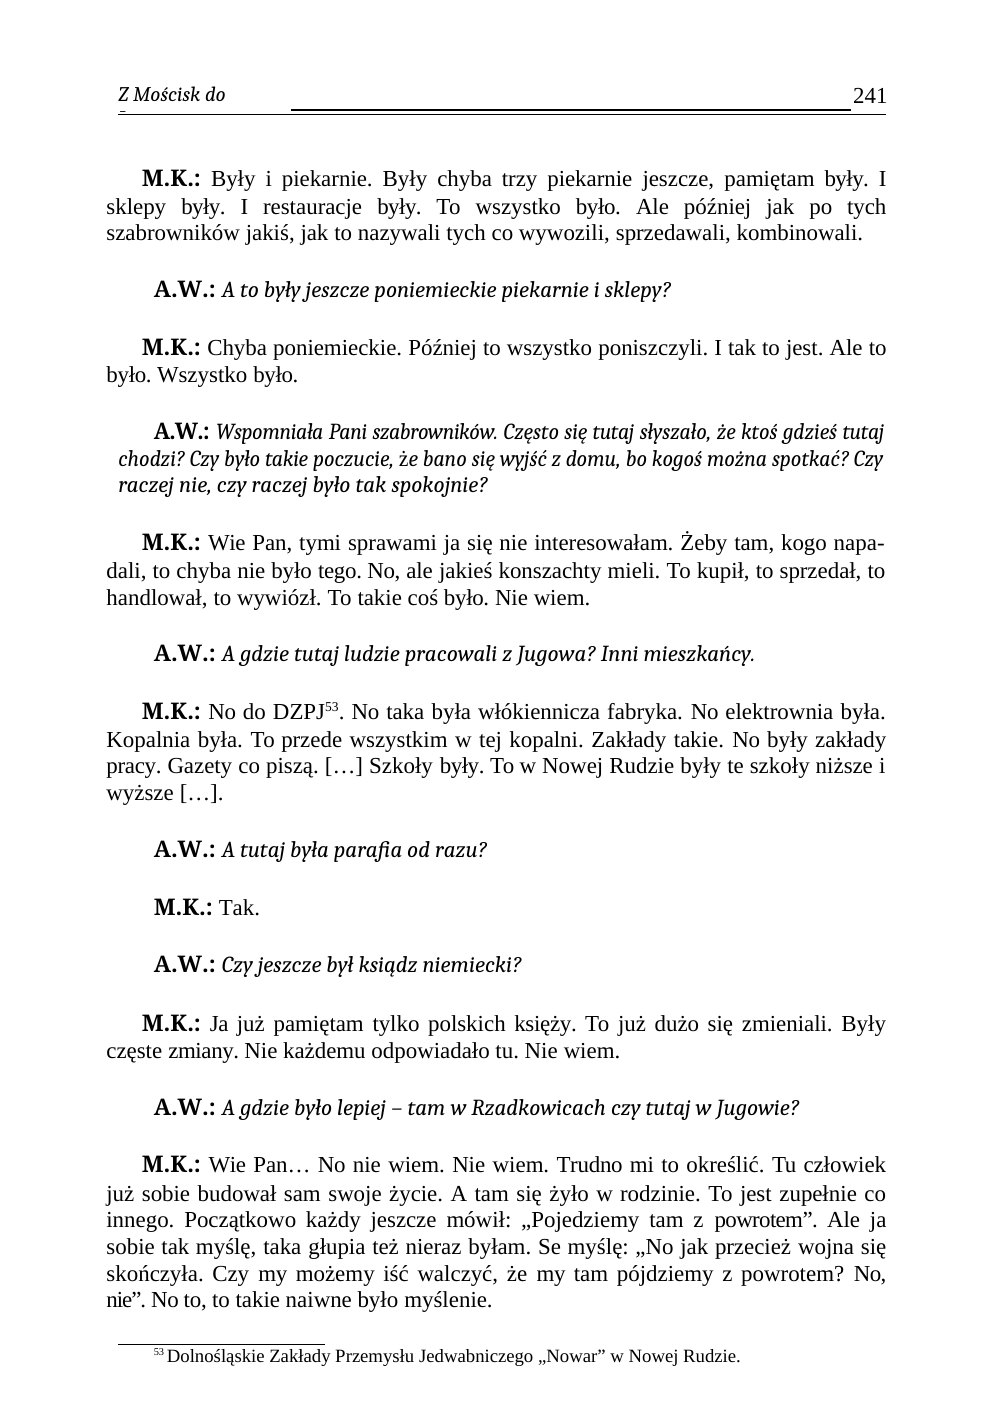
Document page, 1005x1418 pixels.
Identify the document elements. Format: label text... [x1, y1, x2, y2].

text M.K.: Były i piekarnie. Były chyba trzy piekarnie jeszcze, pamiętam były. I sklepy były. I restauracje były. To wszystko było. Ale później jak po tych szabrowników jakiś, jak to nazywali tych co wywozili, sprzedawali, kombinowali. [106, 162, 886, 246]
text M.K.: Chyba poniemieckie. Później to wszystko poniszczyli. I tak to jest. Ale to było. Wszystko było. [106, 331, 886, 388]
text A.W.: A to były jeszcze poniemieckie piekarnie i sklepy? [153, 273, 898, 304]
text M.K.: No do DZPJ53. No taka była włókiennicza fabryka. No elektrownia była. Kopalnia była. To przede wszystkim w tej kopalni. Zakłady takie. No były zakłady pracy. Gazety co piszą. […] Szkoły były. To w Nowej Rudzie były te szkoły niższe i wyższe […]. [106, 695, 886, 805]
text M.K.: Ja już pamiętam tylko polskich księży. To już dużo się zmieniali. Były częste zmiany. Nie każdemu odpowiadało tu. Nie wiem. [106, 1007, 886, 1063]
text M.K.: Tak. [153, 891, 898, 922]
text A.W.: A gdzie tutaj ludzie pracowali z Jugowa? Inni mieszkańcy. [153, 637, 898, 668]
text M.K.: Wie Pan… No nie wiem. Nie wiem. Trudno mi to określić. Tu człowiek już sobie budował sam swoje życie. A tam się żyło w rodzinie. To jest zupełnie co innego. Początkowo każdy jeszcze mówił: „Pojedziemy tam z powrotem”. Ale ja sobie tak myślę, taka głupia też nieraz byłam. Se myślę: „No jak przecież wojna się skończyła. Czy my możemy iść walczyć, że my tam pójdziemy z powrotem? No, nie”. No to, to takie naiwne było myślenie. [106, 1148, 886, 1312]
text A.W.: Czy jeszcze był ksiądz niemiecki? [153, 948, 898, 980]
text A.W.: Wspomniała Pani szabrowników. Często się tutaj słyszało, że ktoś gdzieś tutaj chodzi? Czy było takie poczucie, że bano się wyjść z domu, bo kogoś można spotkać? Czy raczej nie, czy raczej było tak spokojnie? [118, 415, 887, 498]
text A.W.: A tutaj była parafia od razu? [153, 833, 898, 864]
text M.K.: Wie Pan, tymi sprawami ja się nie interesowałam. Żeby tam, kogo napa- dali, to chyba nie było tego. No, ale jakieś konszachty mieli. To kupił, to sprzedał, to handlował, to wywiózł. To takie coś było. Nie wiem. [106, 526, 886, 610]
text 53 Dolnośląskie Zakłady Przemysłu Jedwabniczego „Nowar” w Nowej Rudzie. [153, 1342, 898, 1367]
text A.W.: A gdzie było lepiej – tam w Rzadkowicach czy tutaj w Jugowie? [153, 1091, 898, 1122]
